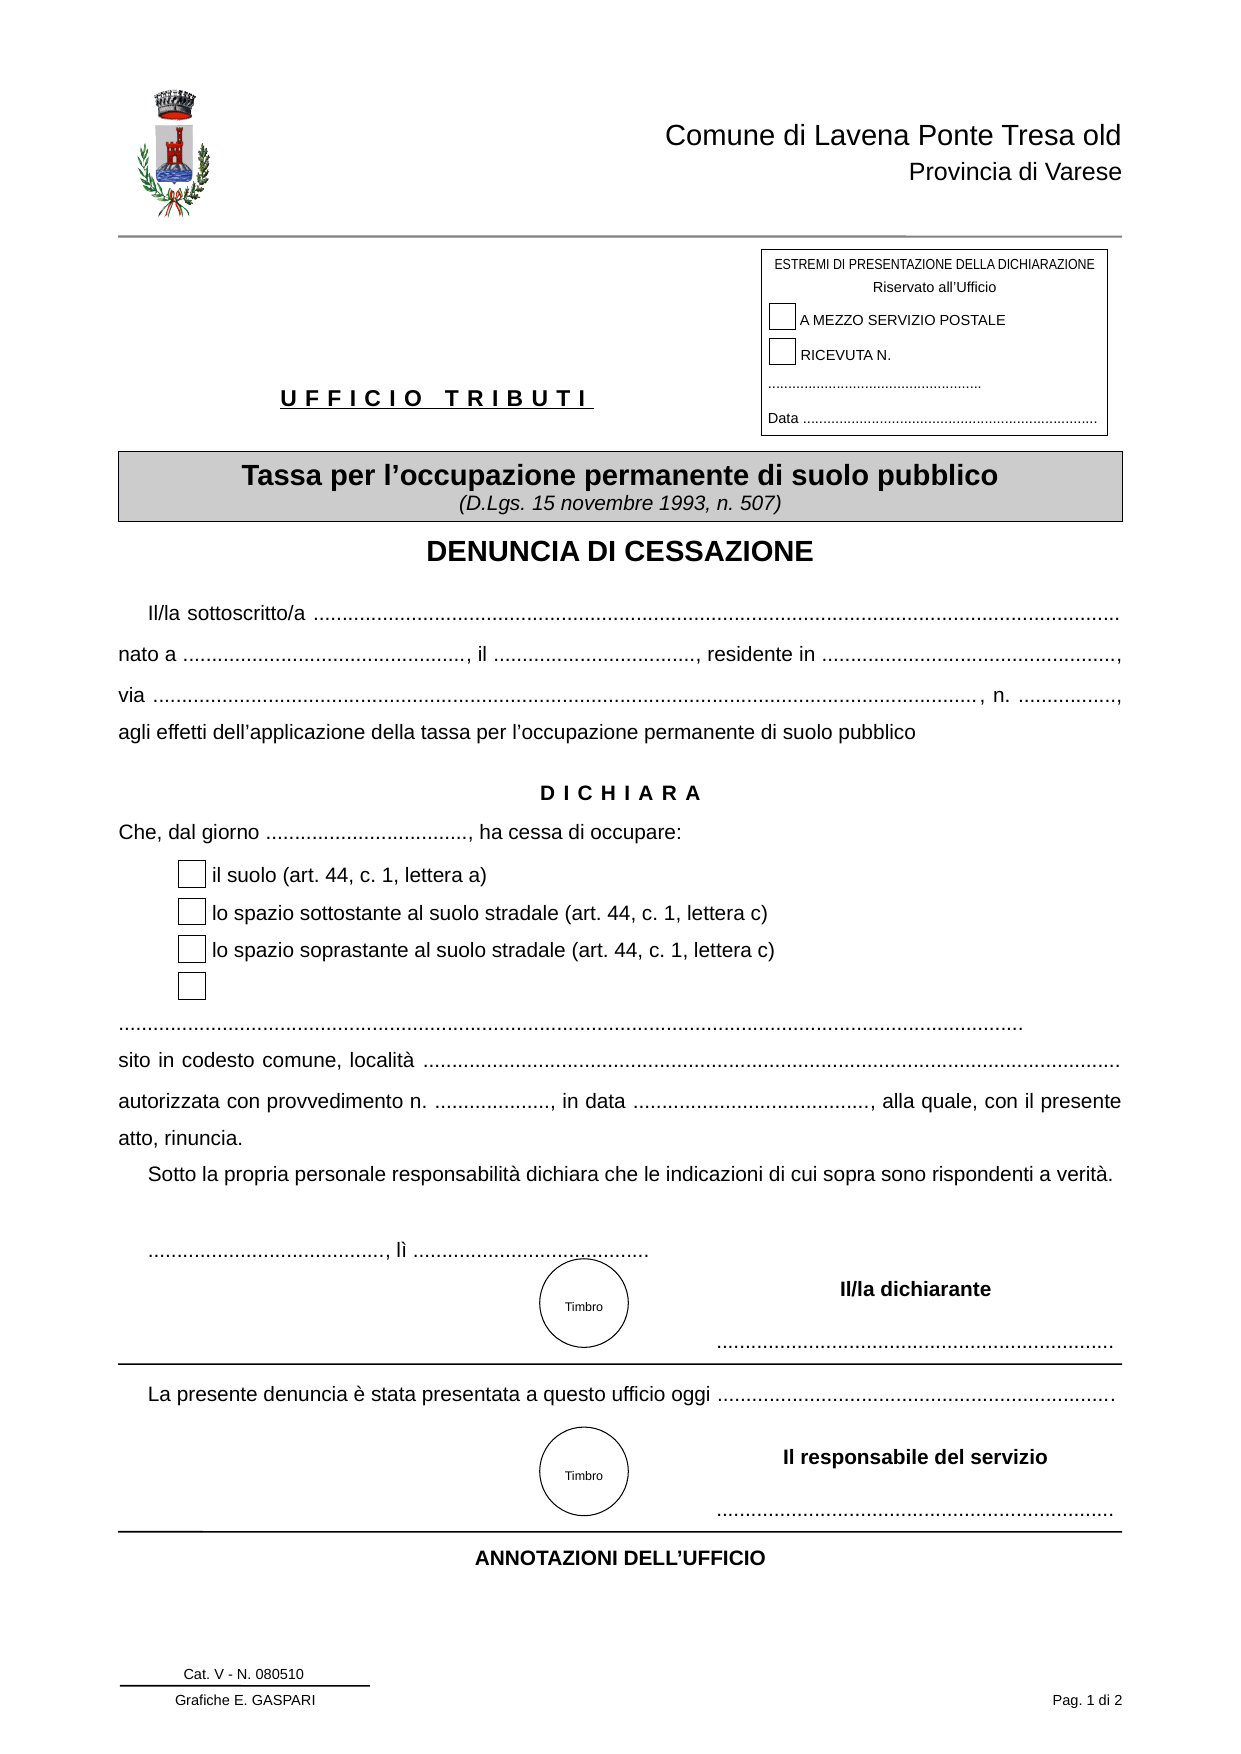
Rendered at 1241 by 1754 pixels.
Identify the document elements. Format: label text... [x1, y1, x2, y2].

text [1108, 385, 1122, 412]
text lo spazio soprastante al suolo stradale (art. 44, c. 1, lettera c) [118, 934, 1117, 963]
table_header ESTREMI DI PRESENTAZIONE DELLA DICHIARAZIONE Riservato all’Ufficio A MEZZO SERVIZIO POSTALE RICEVUTA N. ..................................................... Data ......................................................................... [762, 250, 1107, 435]
text lo spazio sottostante al suolo stradale (art. 44, c. 1, lettera c) [118, 897, 1117, 926]
text Il/la sottoscritto/a ............................................................................................................................................ nato a ................................................., il ..................................., residente in ..................................................., via ..............................................................................................................................................., n. ................., agli effetti dell’applicazione della tassa per l’occupazione permanente di suolo pubblico [118, 597, 1122, 743]
text ..................................................................... [709, 1493, 1122, 1521]
text ..................................................................... [709, 1325, 1122, 1354]
text ........................................., lì ......................................... [118, 1234, 1122, 1263]
text Provincia di Varese [224, 157, 1122, 185]
picture [122, 87, 224, 219]
table_header Tassa per l’occupazione permanente di suolo pubblico (D.Lgs. 15 novembre 1993, n. 507) [119, 452, 1122, 521]
text ANNOTAZIONI DELL’UFFICIO [118, 1545, 1122, 1569]
text sito in codesto comune, località ......................................................................................................................... autorizzata con provvedimento n. ...................., in data ........................................., alla quale, con il presente atto, rinuncia. [118, 1044, 1122, 1150]
text UFFICIO TRIBUTI [118, 385, 761, 412]
text ............................................................................................................................................................. [118, 971, 1117, 1036]
subtitle Il responsabile del servizio [709, 1445, 1122, 1469]
subtitle Il/la dichiarante [709, 1277, 1122, 1301]
text il suolo (art. 44, c. 1, lettera a) [118, 859, 1117, 888]
text La presente denuncia è stata presentata a questo ufficio oggi ..................................................................... [118, 1378, 1122, 1406]
text DENUNCIA DI CESSAZIONE [118, 534, 1122, 568]
text Comune di Lavena Ponte Tresa old [224, 118, 1122, 152]
text Che, dal giorno ..................................., ha cessa di occupare: [118, 816, 1122, 845]
text Sotto la propria personale responsabilità dichiara che le indicazioni di cui sopra sono rispondenti a verità. [118, 1162, 1122, 1186]
text DICHIARA [118, 780, 1122, 804]
